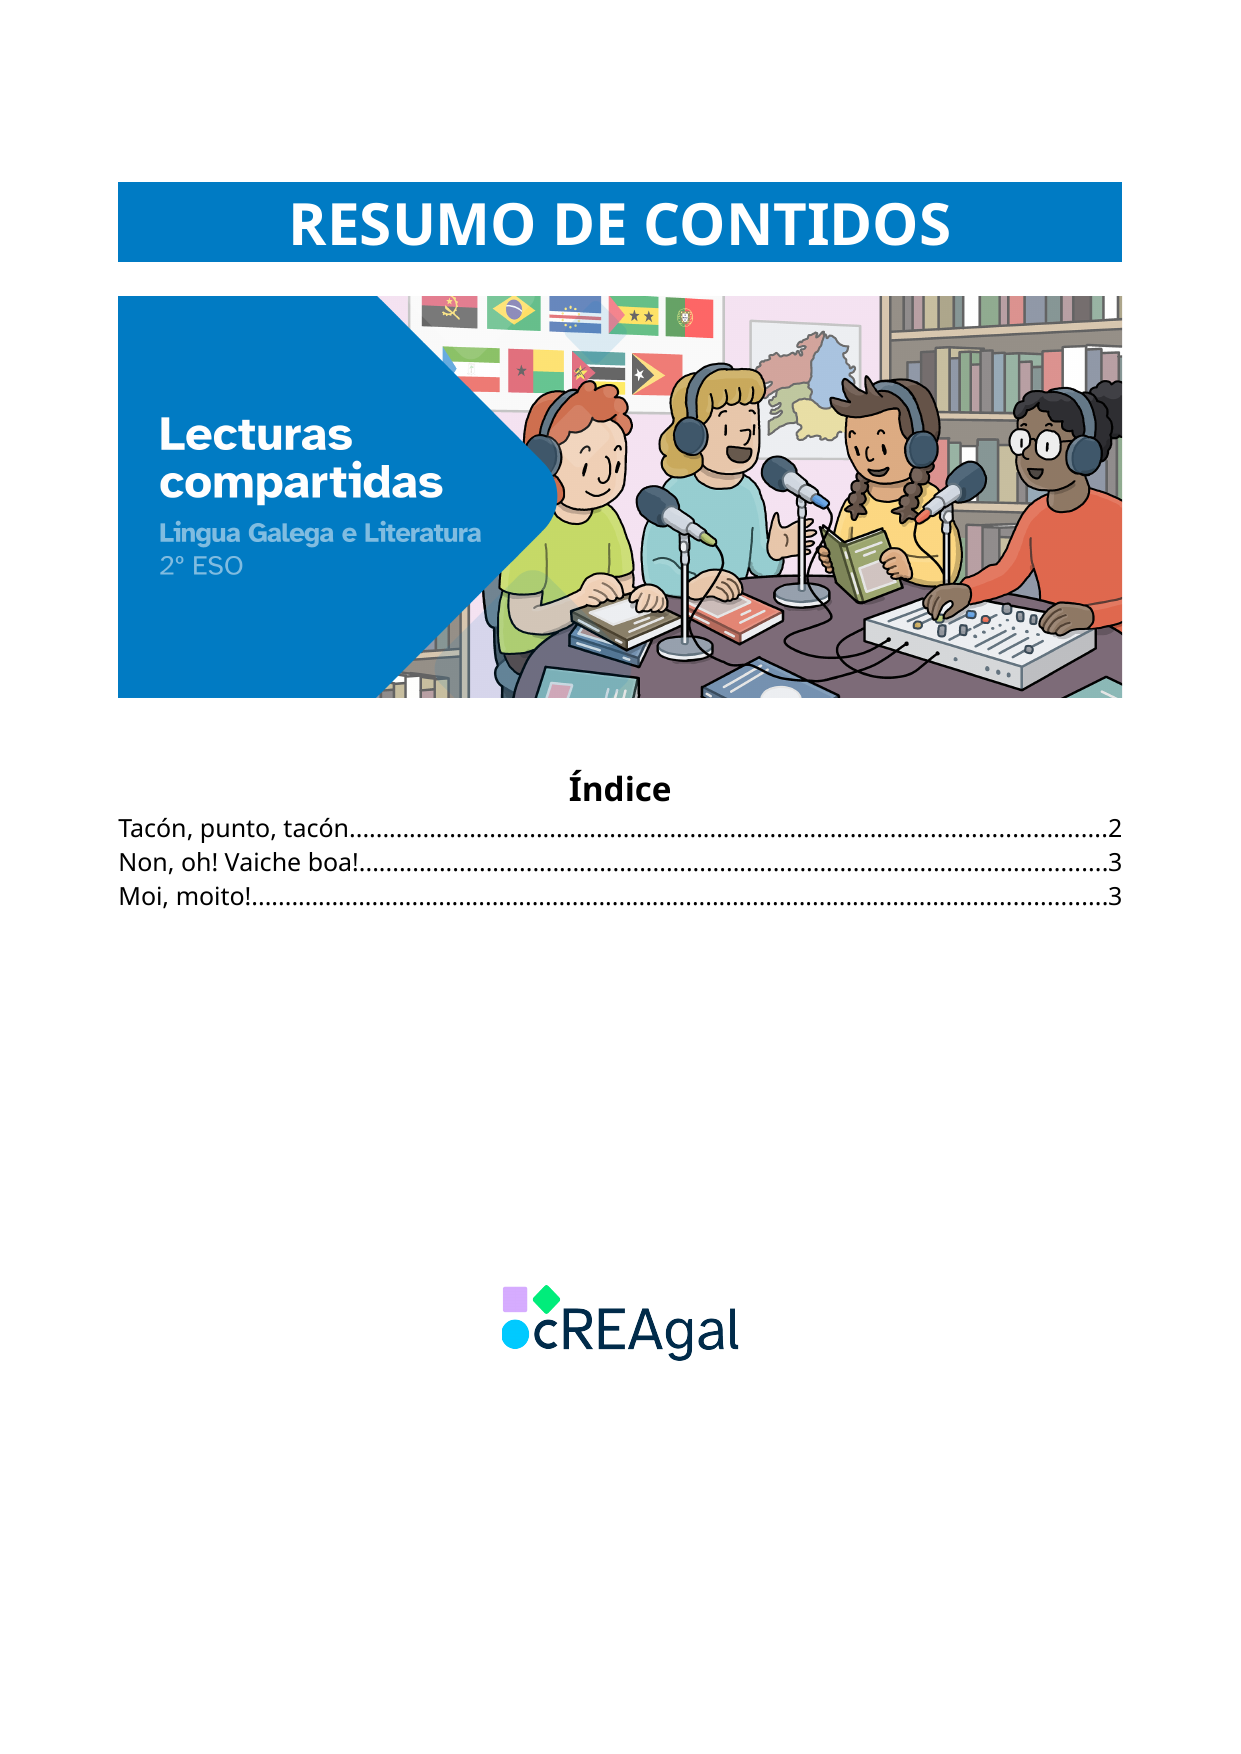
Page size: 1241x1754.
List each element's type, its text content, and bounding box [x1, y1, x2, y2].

picture [118, 296, 1123, 698]
subtitle Índice [118, 766, 1122, 811]
text Non, oh! Vaiche boa! 3 [118, 845, 1122, 879]
text Tacón, punto, tacón 2 [118, 811, 1122, 845]
text Moi, moito! 3 [118, 879, 1122, 913]
subtitle RESUMO DE CONTIDOS [118, 182, 1122, 262]
picture [502, 1285, 739, 1361]
